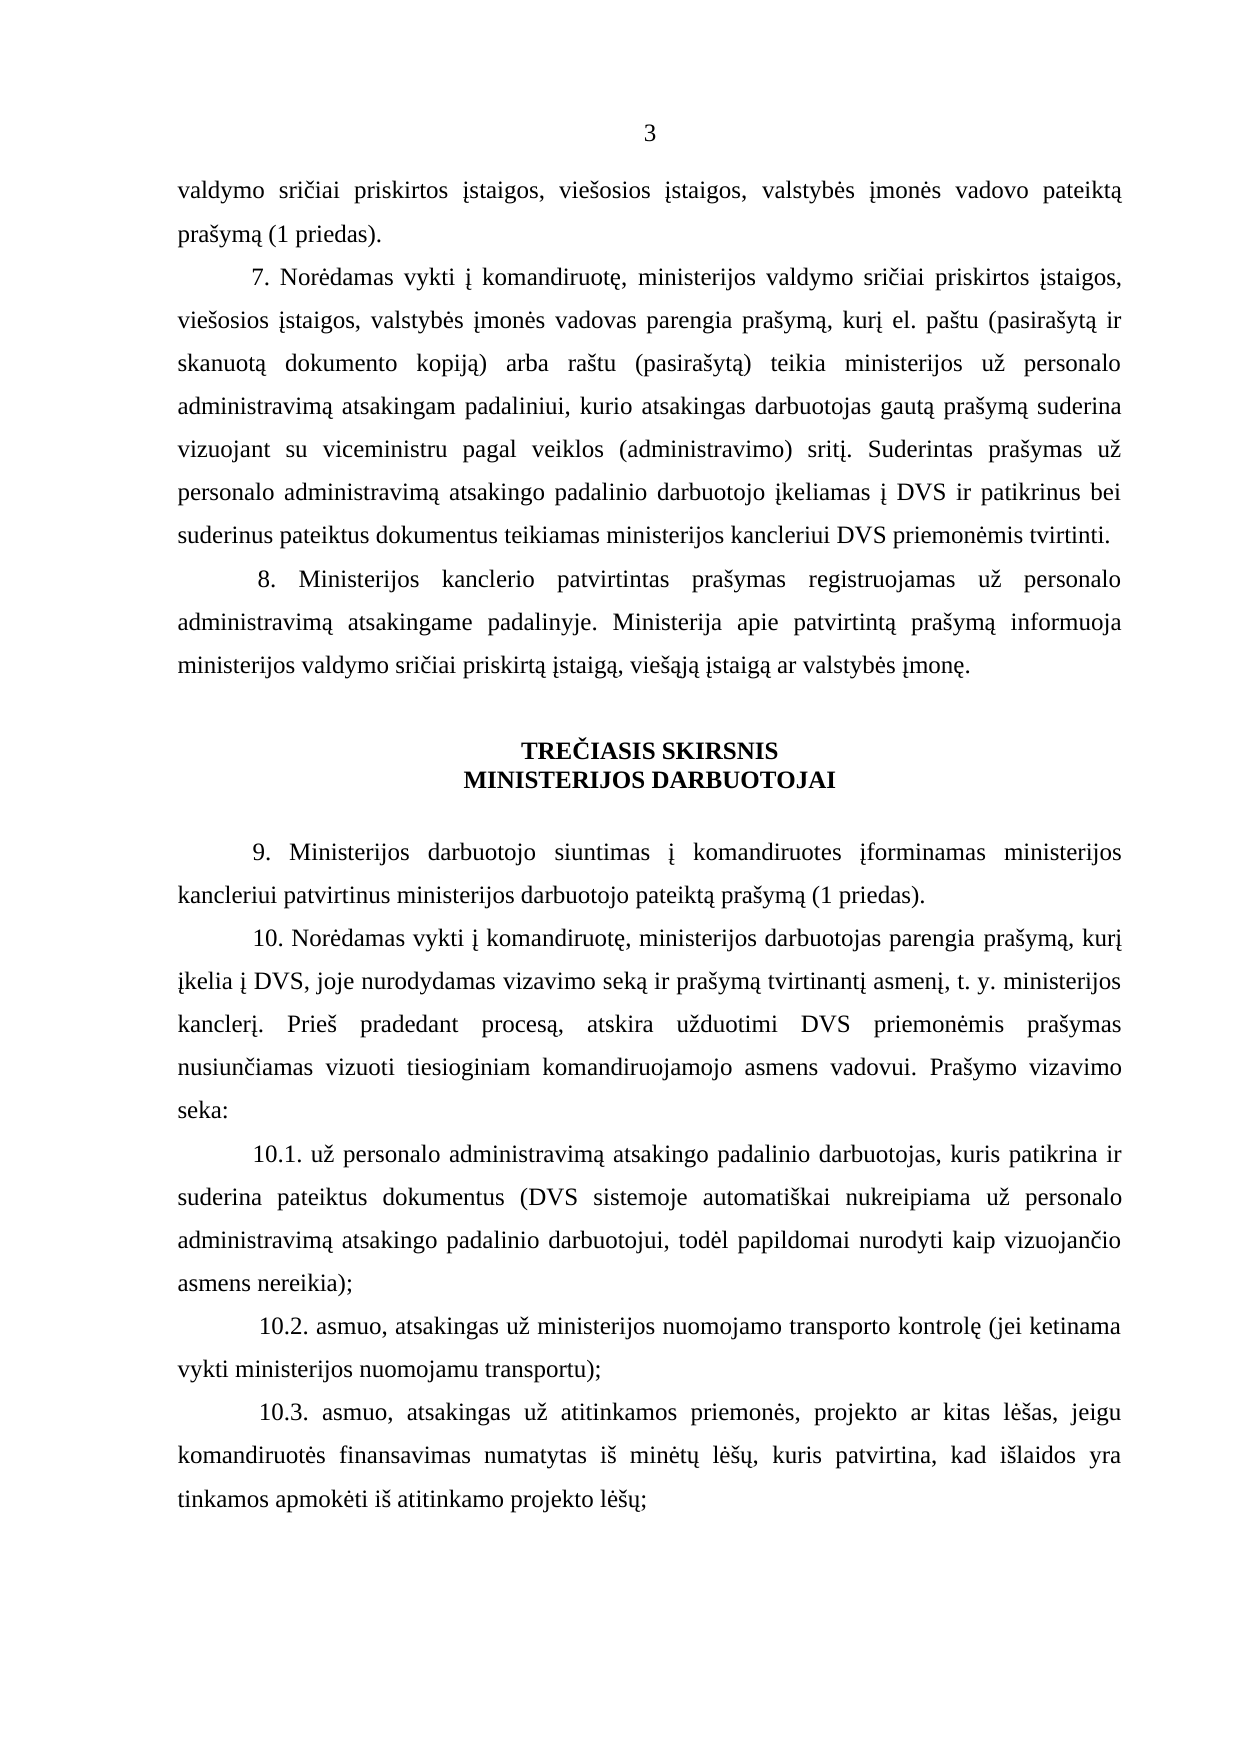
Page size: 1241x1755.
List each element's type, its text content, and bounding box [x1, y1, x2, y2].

text MINISTERIJOS DARBUOTOJAI [177, 765, 1122, 794]
text valdymo sričiai priskirtos įstaigos, viešosios įstaigos, valstybės įmonės vadovo pateiktą prašymą (1 priedas). [177, 176, 1122, 247]
text 8. Ministerijos kanclerio patvirtintas prašymas registruojamas už personalo administravimą atsakingame padalinyje. Ministerija apie patvirtintą prašymą informuoja ministerijos valdymo sričiai priskirtą įstaigą, viešąją įstaigą ar valstybės įmonę. [177, 564, 1122, 679]
text 10.1. už personalo administravimą atsakingo padalinio darbuotojas, kuris patikrina ir suderina pateiktus dokumentus (DVS sistemoje automatiškai nukreipiama už personalo administravimą atsakingo padalinio darbuotojui, todėl papildomai nurodyti kaip vizuojančio asmens nereikia); [177, 1139, 1122, 1297]
text 10.3. asmuo, atsakingas už atitinkamos priemonės, projekto ar kitas lėšas, jeigu komandiruotės finansavimas numatytas iš minėtų lėšų, kuris patvirtina, kad išlaidos yra tinkamos apmokėti iš atitinkamo projekto lėšų; [177, 1397, 1122, 1512]
text 9. Ministerijos darbuotojo siuntimas į komandiruotes įforminamas ministerijos kancleriui patvirtinus ministerijos darbuotojo pateiktą prašymą (1 priedas). [177, 837, 1122, 909]
text 10.2. asmuo, atsakingas už ministerijos nuomojamo transporto kontrolę (jei ketinama vykti ministerijos nuomojamu transportu); [177, 1311, 1122, 1383]
text TREČIASIS SKIRSNIS [177, 736, 1122, 765]
text 10. Norėdamas vykti į komandiruotę, ministerijos darbuotojas parengia prašymą, kurį įkelia į DVS, joje nurodydamas vizavimo seką ir prašymą tvirtinantį asmenį, t. y. ministerijos kanclerį. Prieš pradedant procesą, atskira užduotimi DVS priemonėmis prašymas nusiunčiamas vizuoti tiesioginiam komandiruojamojo asmens vadovui. Prašymo vizavimo seka: [177, 923, 1122, 1124]
text 7. Norėdamas vykti į komandiruotę, ministerijos valdymo sričiai priskirtos įstaigos, viešosios įstaigos, valstybės įmonės vadovas parengia prašymą, kurį el. paštu (pasirašytą ir skanuotą dokumento kopiją) arba raštu (pasirašytą) teikia ministerijos už personalo administravimą atsakingam padaliniui, kurio atsakingas darbuotojas gautą prašymą suderina vizuojant su viceministru pagal veiklos (administravimo) sritį. Suderintas prašymas už personalo administravimą atsakingo padalinio darbuotojo įkeliamas į DVS ir patikrinus bei suderinus pateiktus dokumentus teikiamas ministerijos kancleriui DVS priemonėmis tvirtinti. [177, 262, 1122, 549]
